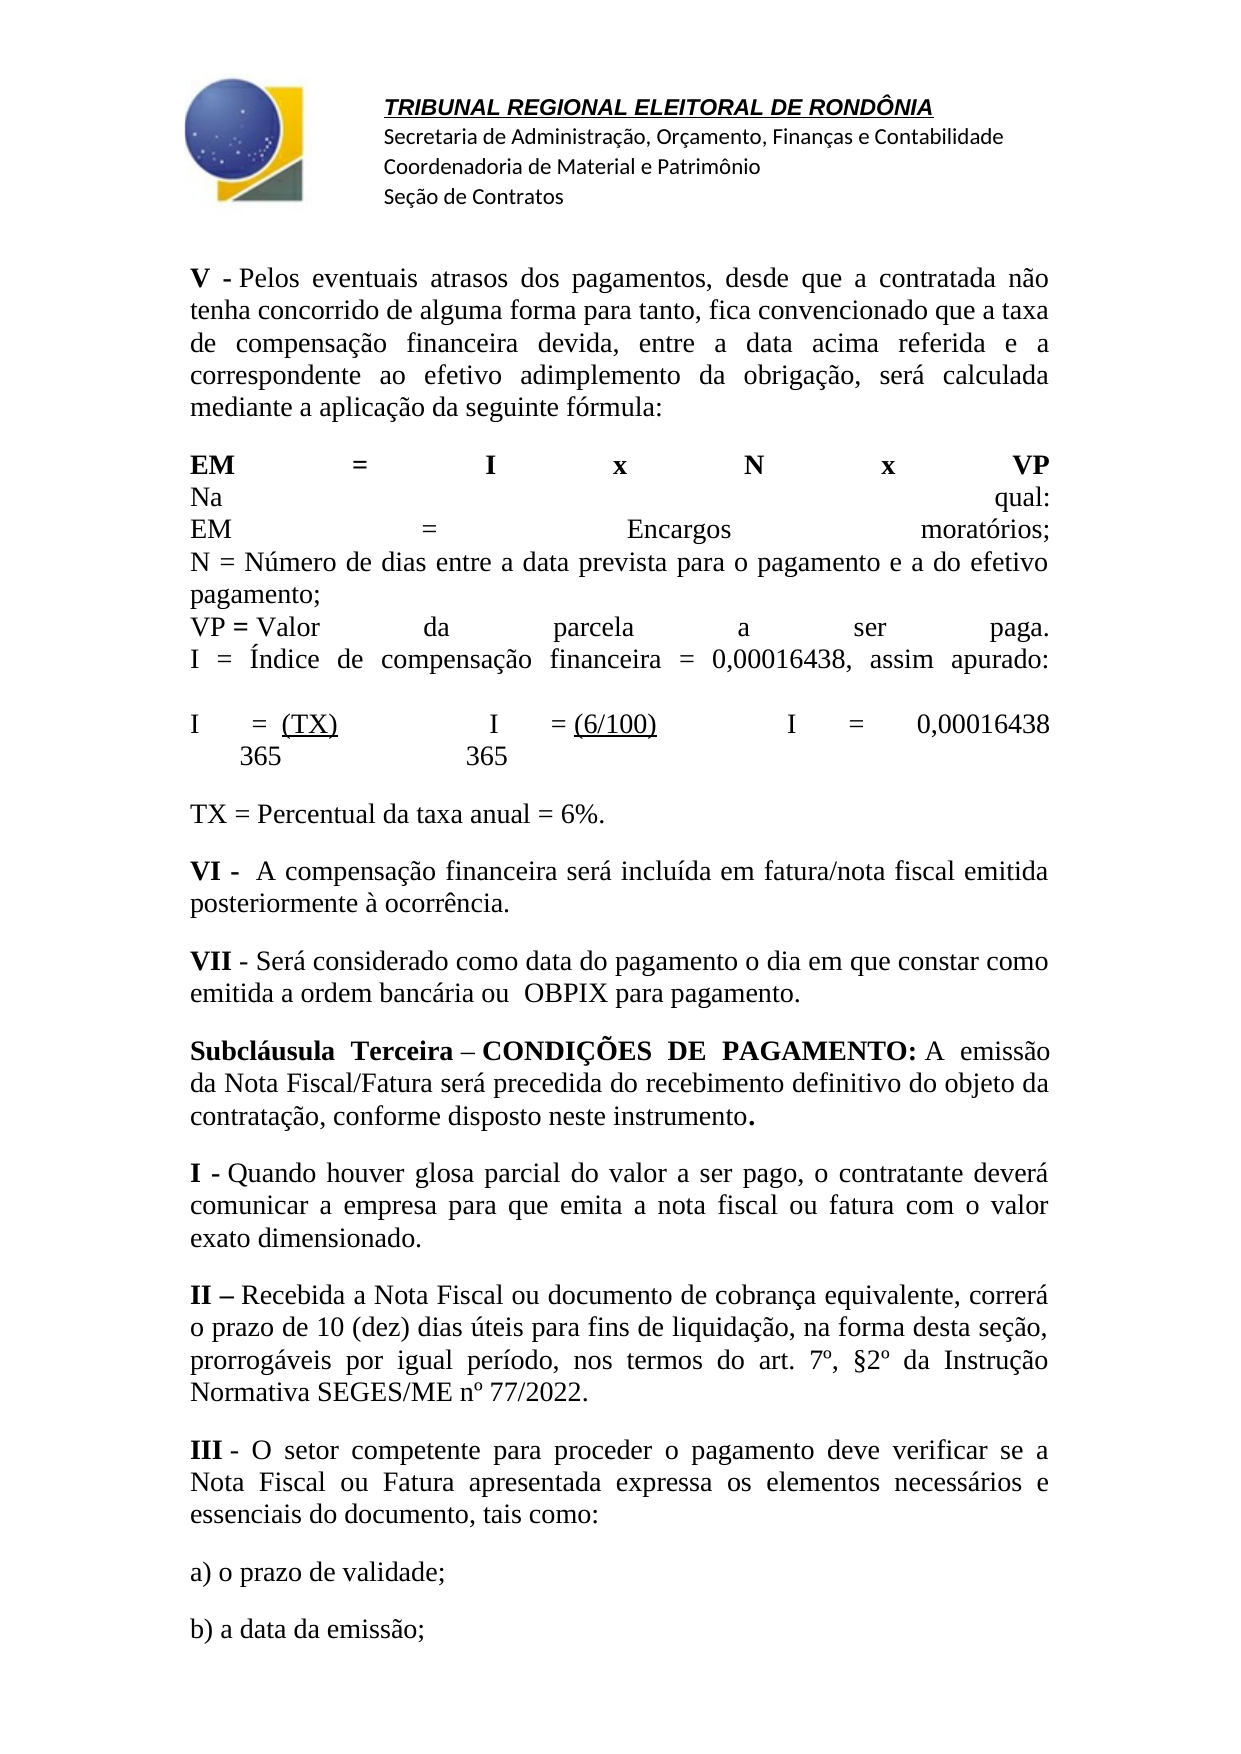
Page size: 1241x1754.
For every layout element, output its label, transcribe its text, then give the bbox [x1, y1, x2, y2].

text TX = Percentual da taxa anual = 6%. [190, 797, 1051, 829]
text Subcláusula Terceira – CONDIÇÕES DE PAGAMENTO: A emissão da Nota Fiscal/Fatura será precedida do recebimento definitivo do objeto da contratação, conforme disposto neste instrumento. [190, 1034, 1051, 1131]
text I - Quando houver glosa parcial do valor a ser pago, o contratante deverá comunicar a empresa para que emita a nota fiscal ou fatura com o valor exato dimensionado. [190, 1156, 1051, 1253]
text EM = I x N x VP Na qual: EM = Encargos moratórios; N = Número de dias entre a data prevista para o pagamento e a do efetivo pagamento; VP = Valor da parcela a ser paga. I = Índice de compensação financeira = 0,00016438, assim apurado: I = (TX) I = (6/100) I = 0,00016438 365 365 [190, 448, 1051, 772]
text III - O setor competente para proceder o pagamento deve verificar se a Nota Fiscal ou Fatura apresentada expressa os elementos necessários e essenciais do documento, tais como: [190, 1433, 1051, 1530]
text b) a data da emissão; [190, 1612, 1051, 1645]
text II – Recebida a Nota Fiscal ou documento de cobrança equivalente, correrá o prazo de 10 (dez) dias úteis para fins de liquidação, na forma desta seção, prorrogáveis por igual período, nos termos do art. 7º, §2º da Instrução Normativa SEGES/ME nº 77/2022. [190, 1278, 1051, 1408]
text VII - Será considerado como data do pagamento o dia em que constar como emitida a ordem bancária ou OBPIX para pagamento. [190, 944, 1051, 1009]
text a) o prazo de validade; [190, 1555, 1051, 1587]
text V - Pelos eventuais atrasos dos pagamentos, desde que a contratada não tenha concorrido de alguma forma para tanto, fica convencionado que a taxa de compensação financeira devida, entre a data acima referida e a correspondente ao efetivo adimplemento da obrigação, será calculada mediante a aplicação da seguinte fórmula: [190, 261, 1051, 423]
text VI - A compensação financeira será incluída em fatura/nota fiscal emitida posteriormente à ocorrência. [190, 854, 1051, 919]
